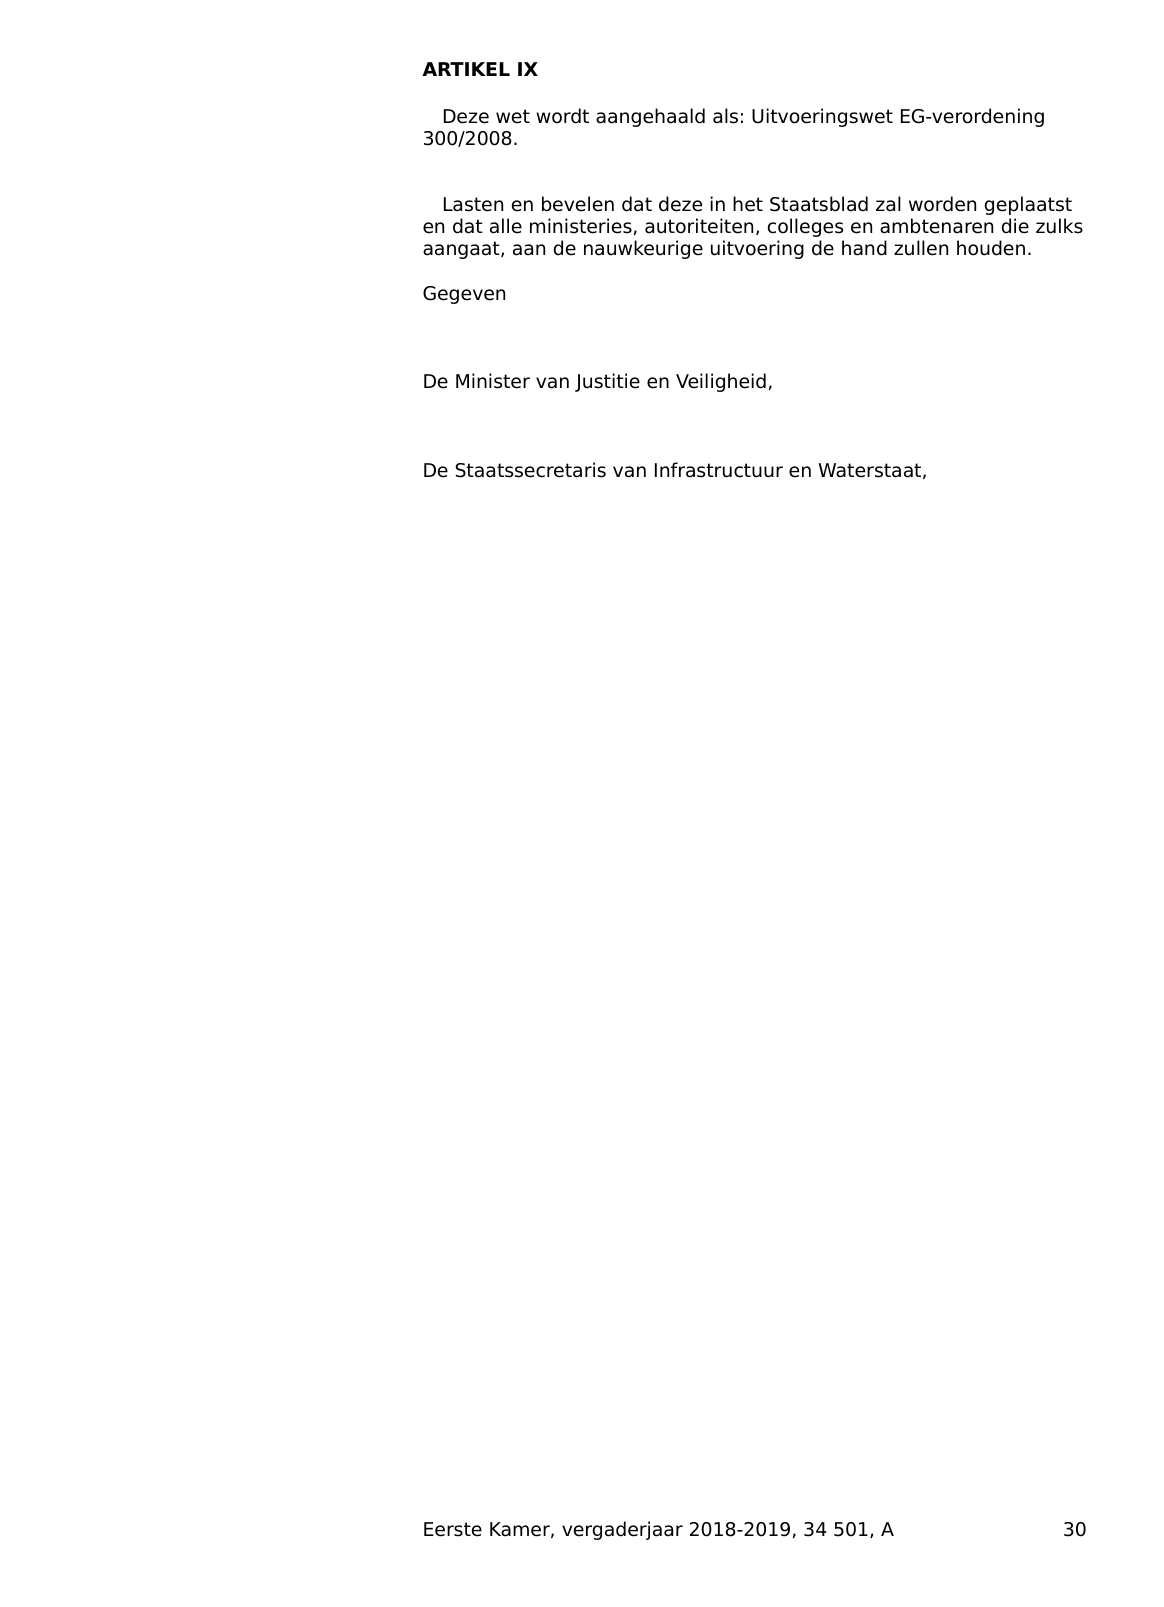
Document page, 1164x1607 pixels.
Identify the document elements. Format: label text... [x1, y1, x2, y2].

text Lasten en bevelen dat deze in het Staatsblad zal worden geplaatst en dat alle ministeries, autoriteiten, colleges en ambtenaren die zulks aangaat, aan de nauwkeurige uitvoering de hand zullen houden. [422, 194, 1087, 260]
text Gegeven [422, 282, 1087, 304]
text Deze wet wordt aangehaald als: Uitvoeringswet EG-verordening 300/2008. [422, 106, 1087, 150]
text De Minister van Justitie en Veiligheid, [422, 371, 1087, 393]
subtitle ARTIKEL IX [422, 59, 1087, 81]
text De Staatssecretaris van Infrastructuur en Waterstaat, [422, 459, 1087, 482]
